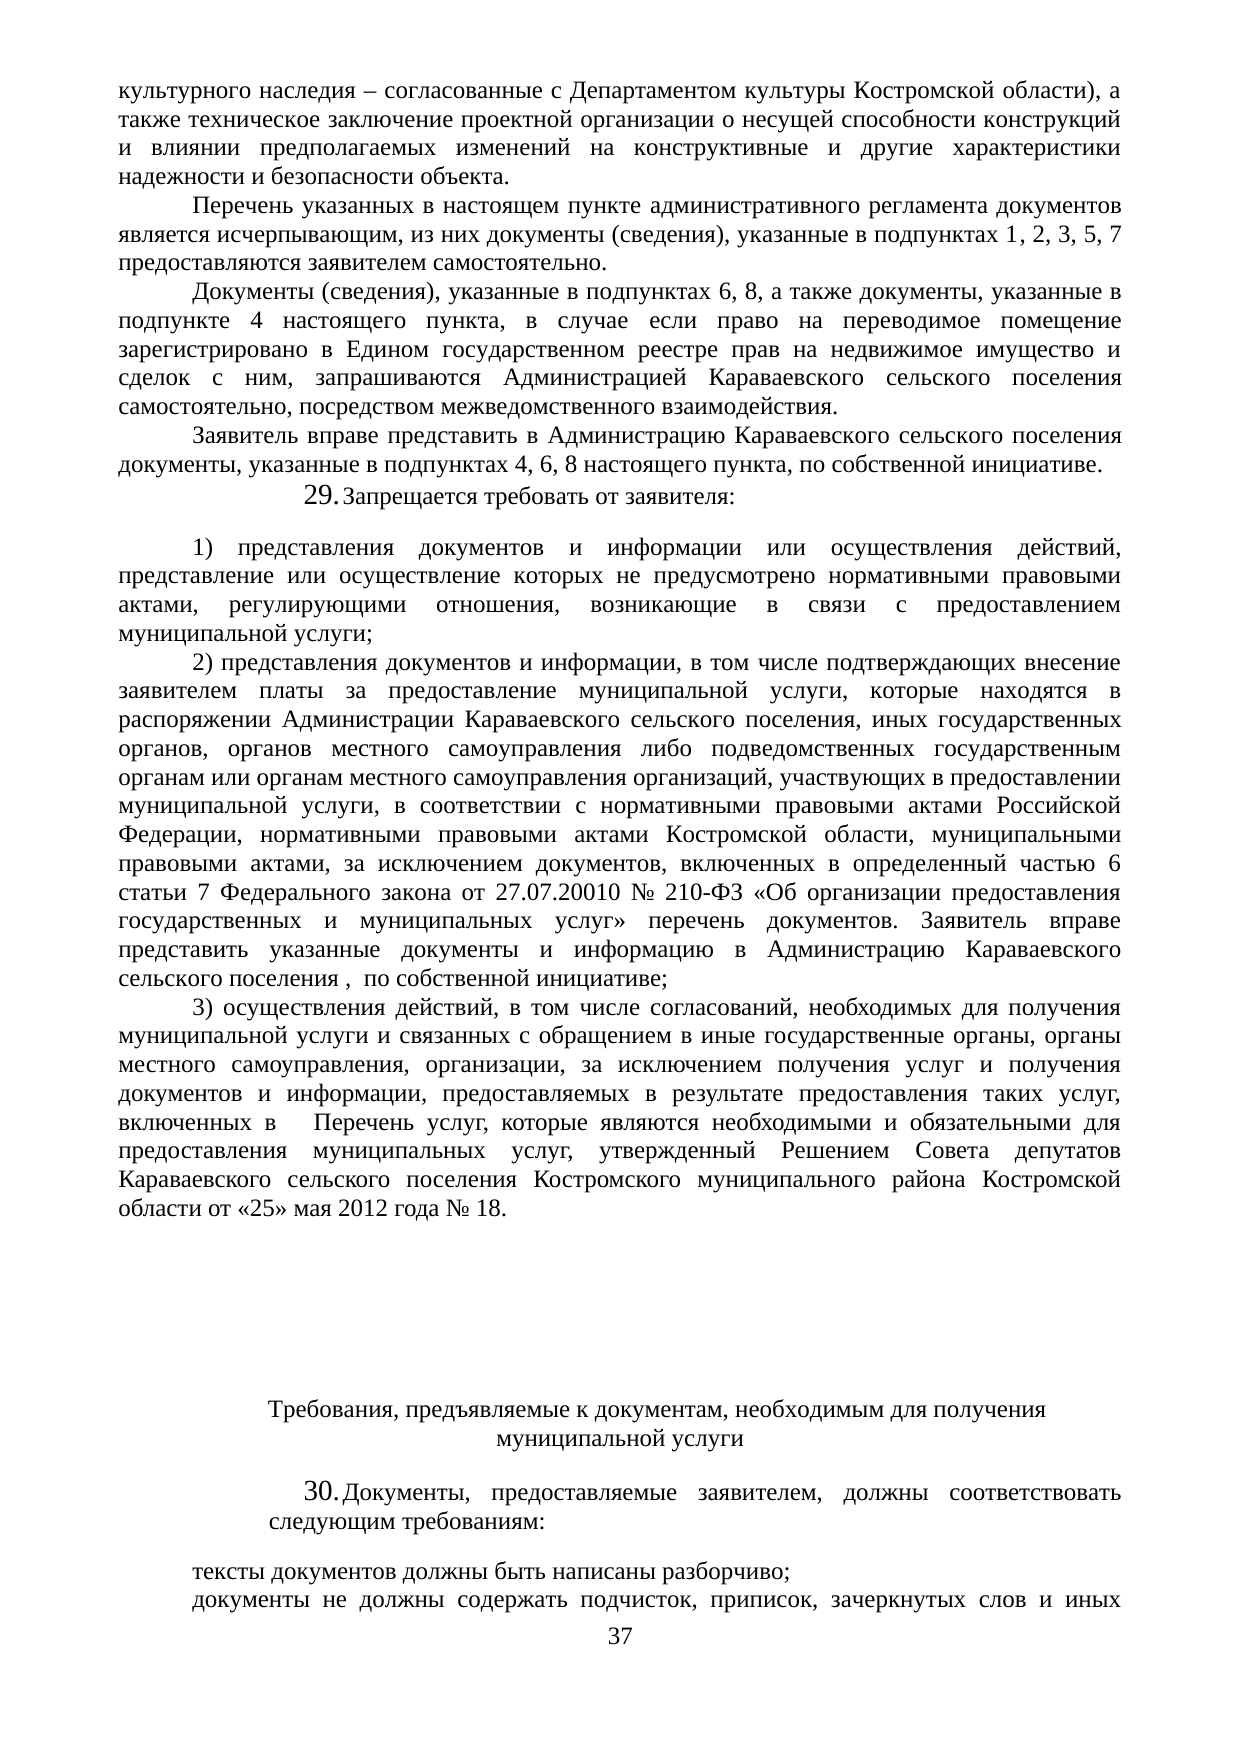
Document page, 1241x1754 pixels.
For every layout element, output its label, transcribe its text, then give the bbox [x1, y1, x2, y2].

text 2) представления документов и информации, в том числе подтверждающих внесение заявителем платы за предоставление муниципальной услуги, которые находятся в распоряжении Администрации Караваевского сельского поселения, иных государственных органов, органов местного самоуправления либо подведомственных государственным органам или органам местного самоуправления организаций, участвующих в предоставлении муниципальной услуги, в соответствии с нормативными правовыми актами Российской Федерации, нормативными правовыми актами Костромской области, муниципальными правовыми актами, за исключением документов, включенных в определенный частью 6 статьи 7 Федерального закона от 27.07.20010 № 210-ФЗ «Об организации предоставления государственных и муниципальных услуг» перечень документов. Заявитель вправе представить указанные документы и информацию в Администрацию Караваевского сельского поселения , по собственной инициативе; [118, 647, 1122, 992]
text 1) представления документов и информации или осуществления действий, представление или осуществление которых не предусмотрено нормативными правовыми актами, регулирующими отношения, возникающие в связи с предоставлением муниципальной услуги; [118, 532, 1122, 647]
text Документы (сведения), указанные в подпунктах 6, 8, а также документы, указанные в подпункте 4 настоящего пункта, в случае если право на переводимое помещение зарегистрировано в Едином государственном реестре прав на недвижимое имущество и сделок с ним, запрашиваются Администрацией Караваевского сельского поселения самостоятельно, посредством межведомственного взаимодействия. [118, 276, 1122, 420]
list Документы, предоставляемые заявителем, должны соответствовать следующим требованиям: [229, 1473, 1122, 1535]
text документы не должны содержать подчисток, приписок, зачеркнутых слов и иных [118, 1584, 1122, 1613]
text культурного наследия – согласованные с Департаментом культуры Костромской области), а также техническое заключение проектной организации о несущей способности конструкций и влиянии предполагаемых изменений на конструктивные и другие характеристики надежности и безопасности объекта. [118, 75, 1122, 190]
text Требования, предъявляемые к документам, необходимым для получения муниципальной услуги [118, 1394, 1122, 1452]
text тексты документов должны быть написаны разборчиво; [118, 1556, 1122, 1584]
text 3) осуществления действий, в том числе согласований, необходимых для получения муниципальной услуги и связанных с обращением в иные государственные органы, органы местного самоуправления, организации, за исключением получения услуг и получения документов и информации, предоставляемых в результате предоставления таких услуг, включенных в Перечень услуг, которые являются необходимыми и обязательными для предоставления муниципальных услуг, утвержденный Решением Совета депутатов Караваевского сельского поселения Костромского муниципального района Костромской области от «25» мая 2012 года № 18. [118, 992, 1122, 1222]
text Заявитель вправе представить в Администрацию Караваевского сельского поселения документы, указанные в подпунктах 4, 6, 8 настоящего пункта, по собственной инициативе. [118, 420, 1122, 477]
list Запрещается требовать от заявителя: [229, 477, 1122, 511]
text Перечень указанных в настоящем пункте административного регламента документов является исчерпывающим, из них документы (сведения), указанные в подпунктах 1, 2, 3, 5, 7 предоставляются заявителем самостоятельно. [118, 190, 1122, 276]
